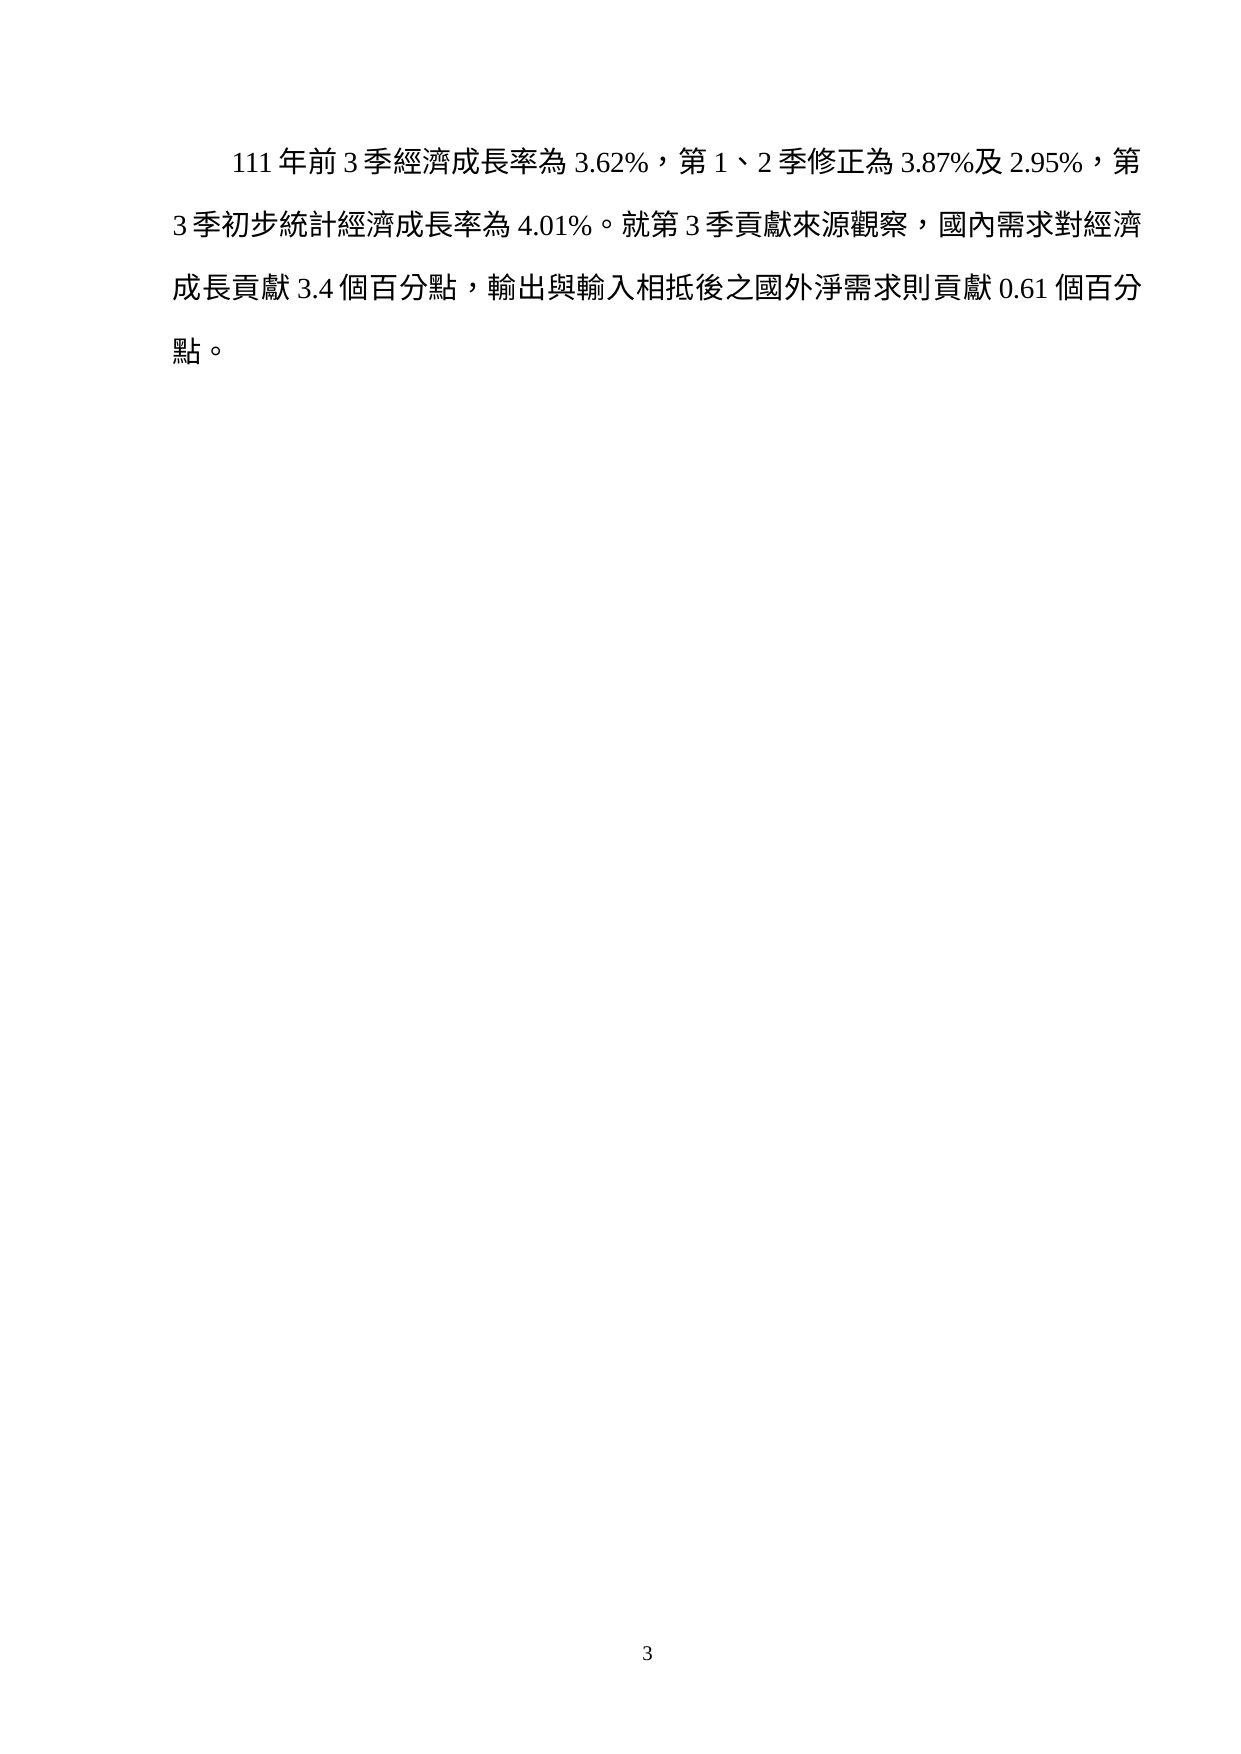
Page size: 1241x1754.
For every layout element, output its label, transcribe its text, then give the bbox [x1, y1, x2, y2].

text 111年前3季經濟成長率為3.62%，第1、2季修正為3.87%及2.95%，第3季初步統計經濟成長率為4.01%。就第3季貢獻來源觀察，國內需求對經濟成長貢獻3.4個百分點，輸出與輸入相抵後之國外淨需求則貢獻0.61個百分點。 [172, 138, 1143, 371]
